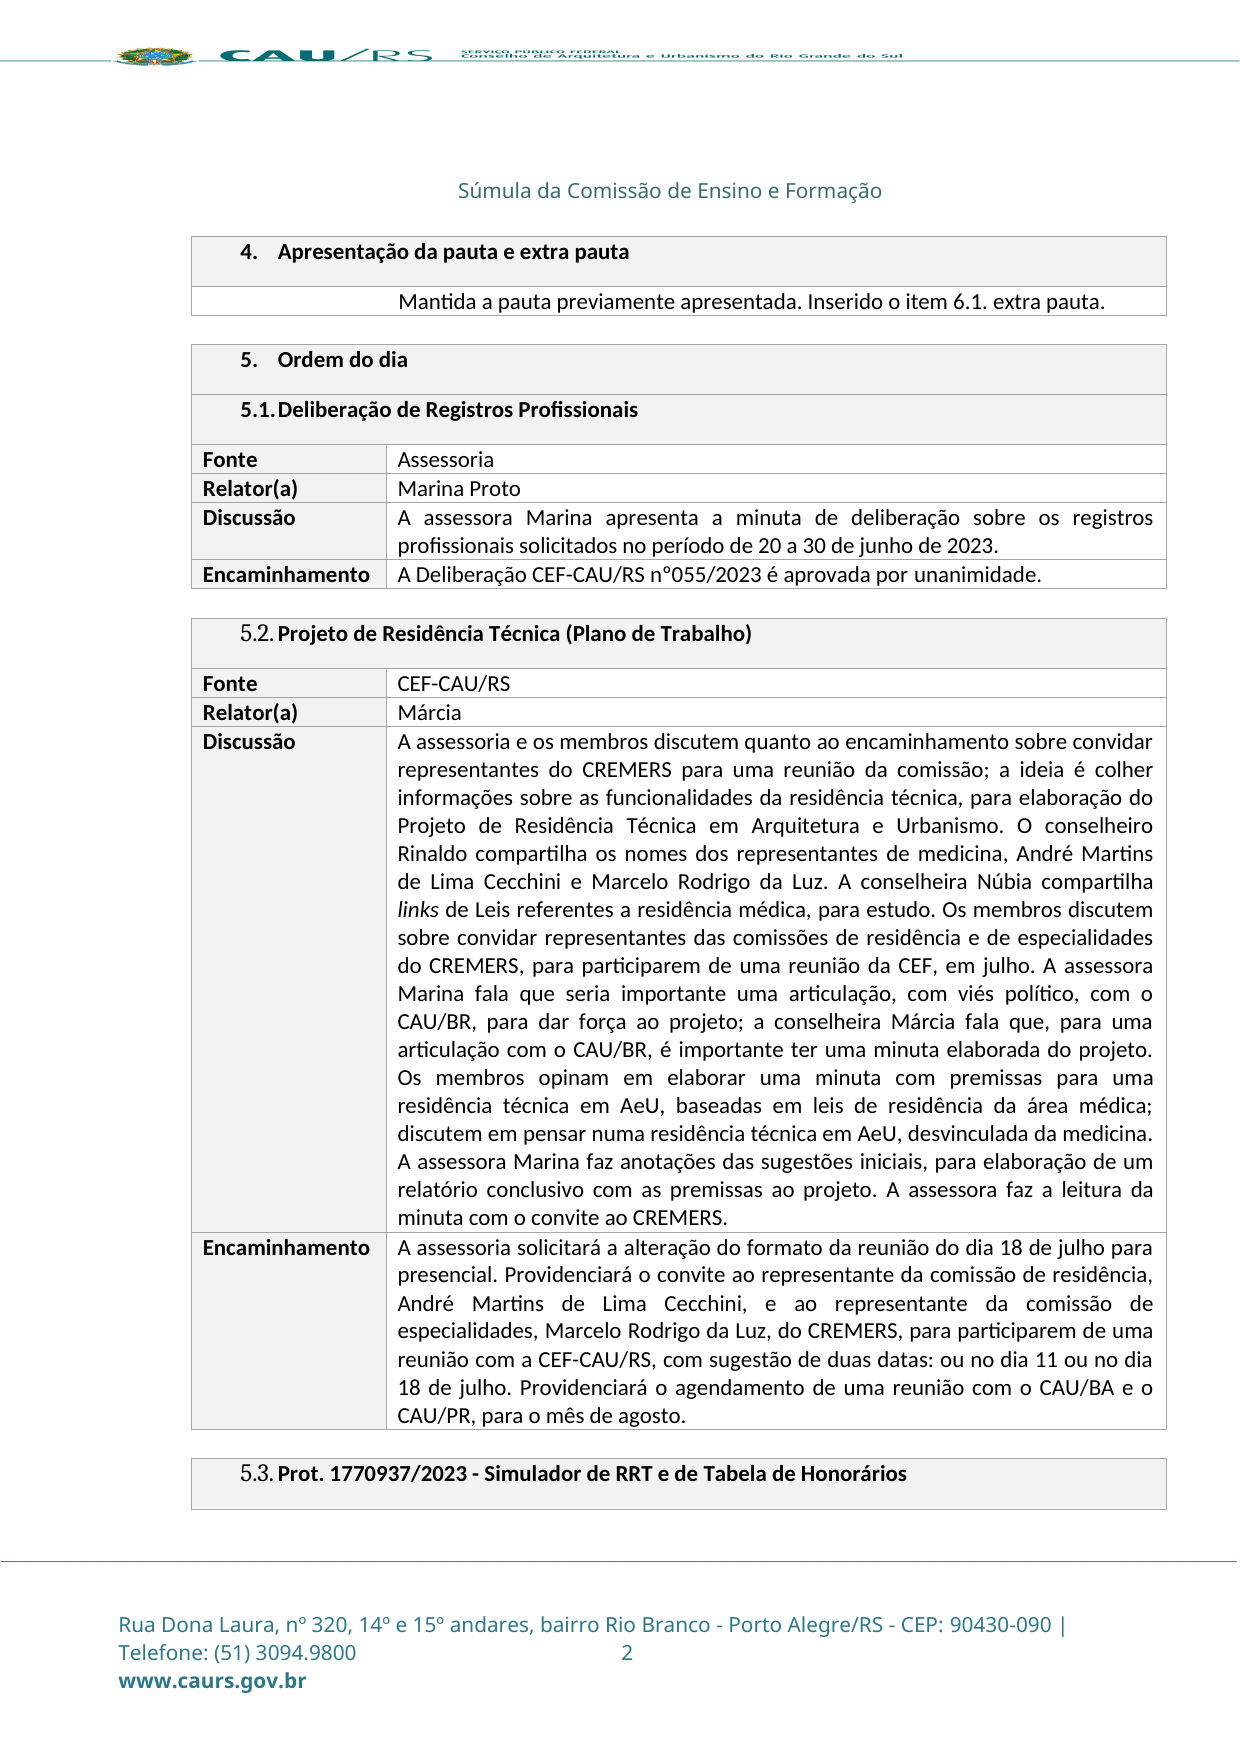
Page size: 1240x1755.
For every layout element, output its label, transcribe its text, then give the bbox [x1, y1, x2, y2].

table_cell A Deliberação CEF-CAU/RS nº055/2023 é aprovada por unanimidade. [387, 560, 1166, 588]
table_cell CEF-CAU/RS [387, 669, 1166, 697]
table_cell Projeto de Residência Técnica (Plano de Trabalho) [192, 619, 1166, 668]
table_cell Encaminhamento [192, 560, 386, 588]
table_cell Discussão [192, 727, 386, 1232]
table_cell Encaminhamento [192, 1233, 386, 1429]
table_cell [191, 1430, 1166, 1458]
table_cell Prot. 1770937/2023 - Simulador de RRT e de Tabela de Honorários [192, 1459, 1166, 1508]
table_cell Fonte [192, 445, 386, 473]
table_cell Mantida a pauta previamente apresentada. Inserido o item 6.1. extra pauta. [192, 287, 1166, 315]
table_cell Assessoria [387, 445, 1166, 473]
table_cell Relator(a) [192, 698, 386, 726]
table_cell A assessora Marina apresenta a minuta de deliberação sobre os registros profissionais solicitados no período de 20 a 30 de junho de 2023. [387, 503, 1166, 559]
table_cell A assessoria solicitará a alteração do formato da reunião do dia 18 de julho para presencial. Providenciará o convite ao representante da comissão de residência, André Martins de Lima Cecchini, e ao representante da comissão de especialidades, Marcelo Rodrigo da Luz, do CREMERS, para participarem de uma reunião com a CEF-CAU/RS, com sugestão de duas datas: ou no dia 11 ou no dia 18 de julho. Providenciará o agendamento de uma reunião com o CAU/BA e o CAU/PR, para o mês de agosto. [387, 1233, 1166, 1429]
table_cell Apresentação da pauta e extra pauta [192, 237, 1166, 286]
table_cell A assessoria e os membros discutem quanto ao encaminhamento sobre convidar representantes do CREMERS para uma reunião da comissão; a ideia é colher informações sobre as funcionalidades da residência técnica, para elaboração do Projeto de Residência Técnica em Arquitetura e Urbanismo. O conselheiro Rinaldo compartilha os nomes dos representantes de medicina, André Martins de Lima Cecchini e Marcelo Rodrigo da Luz. A conselheira Núbia compartilha links de Leis referentes a residência médica, para estudo. Os membros discutem sobre convidar representantes das comissões de residência e de especialidades do CREMERS, para participarem de uma reunião da CEF, em julho. A assessora Marina fala que seria importante uma articulação, com viés político, com o CAU/BR, para dar força ao projeto; a conselheira Márcia fala que, para uma articulação com o CAU/BR, é importante ter uma minuta elaborada do projeto. Os membros opinam em elaborar uma minuta com premissas para uma residência técnica em AeU, baseadas em leis de residência da área médica; discutem em pensar numa residência técnica em AeU, desvinculada da medicina. A assessora Marina faz anotações das sugestões iniciais, para elaboração de um relatório conclusivo com as premissas ao projeto. A assessora faz a leitura da minuta com o convite ao CREMERS. [387, 727, 1166, 1232]
table_cell Ordem do dia [192, 345, 1166, 394]
table_cell [191, 316, 1166, 344]
table_cell Márcia [387, 698, 1166, 726]
table_cell Deliberação de Registros Profissionais [192, 395, 1166, 444]
table_cell Fonte [192, 669, 386, 697]
table_cell Discussão [192, 503, 386, 559]
table_cell [191, 589, 1166, 617]
table_cell Relator(a) [192, 474, 386, 502]
table_cell Marina Proto [387, 474, 1166, 502]
